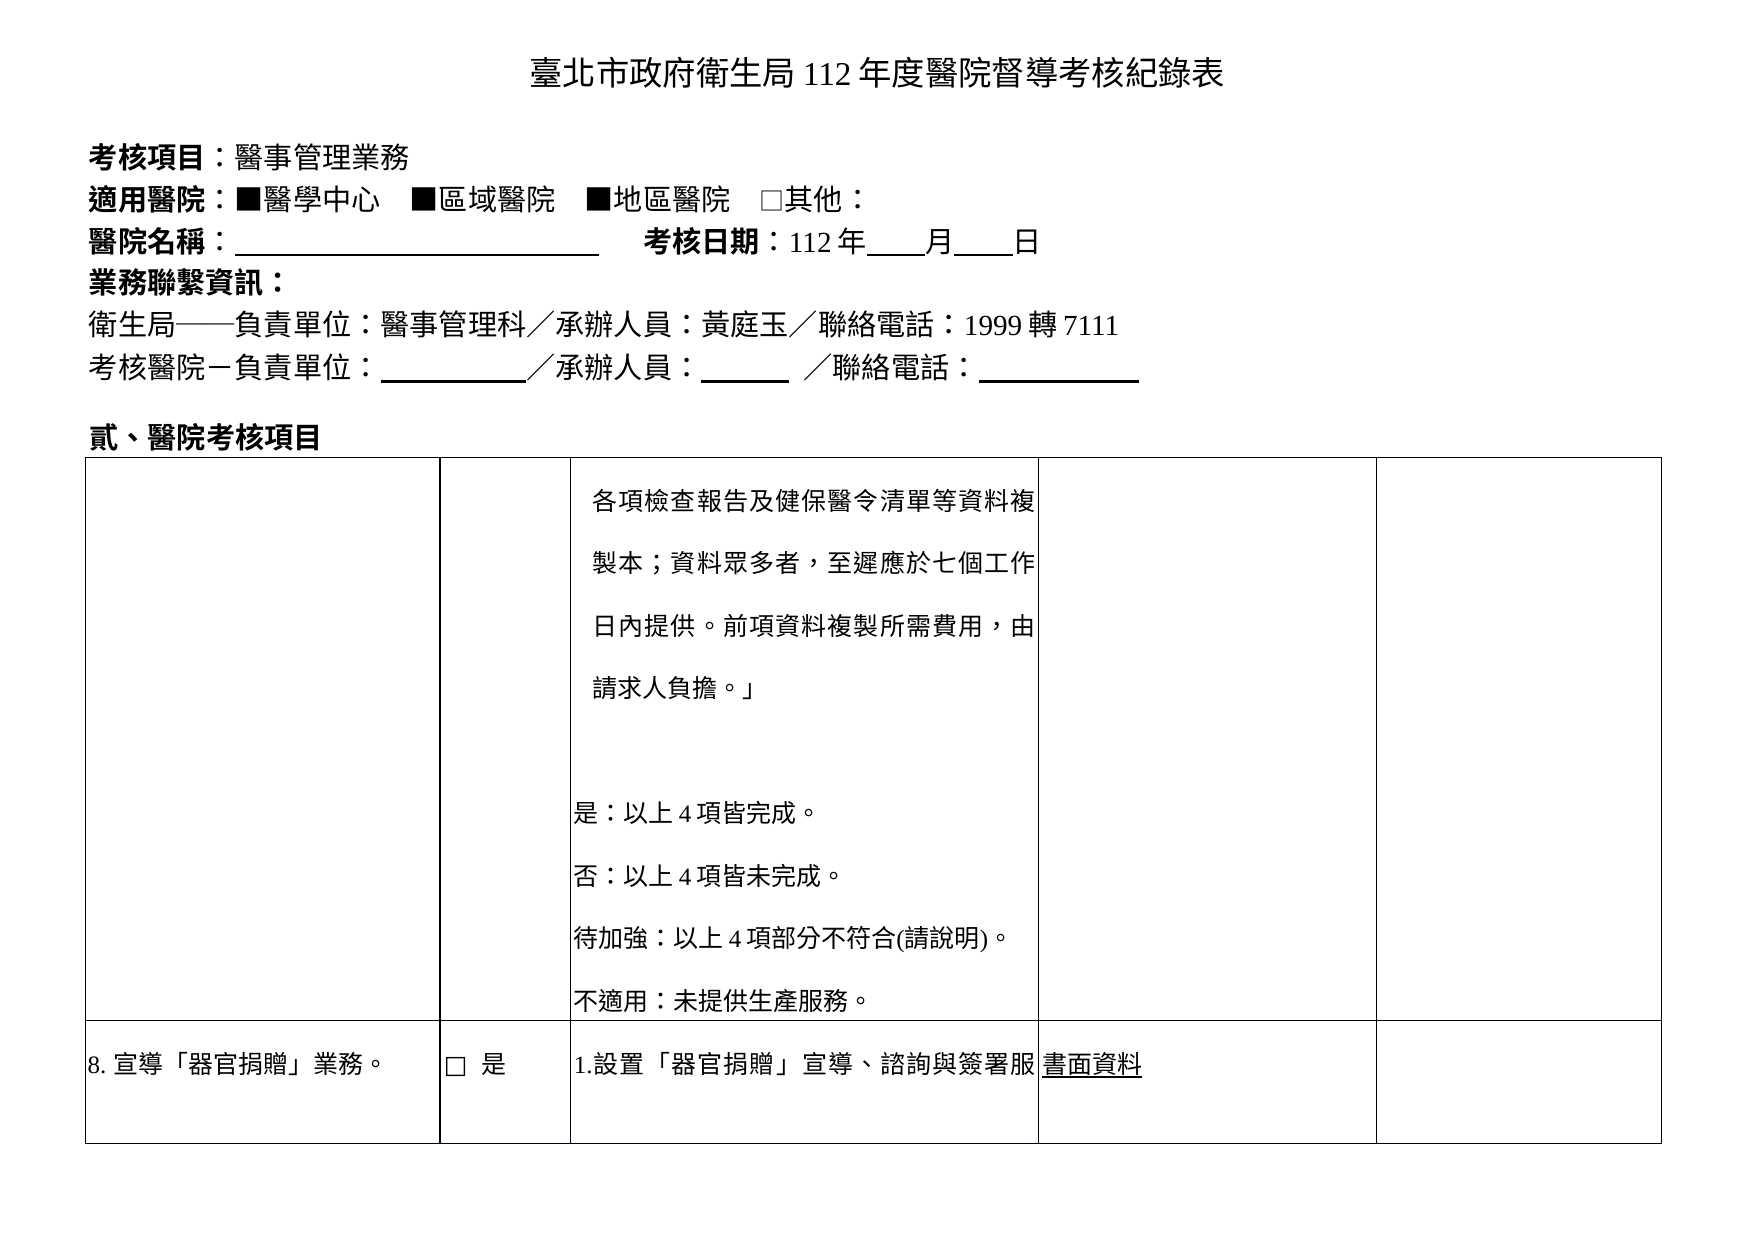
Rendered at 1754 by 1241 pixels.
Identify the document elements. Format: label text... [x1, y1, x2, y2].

table_cell 是 待加強 [441, 1021, 570, 1143]
table_cell 1.設置「器官捐贈」宣導、諮詢與簽署服 [571, 1021, 1038, 1143]
table_cell 書面資料 [1039, 1021, 1376, 1143]
table_cell [441, 458, 570, 1020]
table_cell 宣導「器官捐贈」業務。 [86, 1021, 439, 1143]
table_cell [1377, 458, 1661, 1020]
table_cell [1039, 458, 1376, 1020]
table_cell 各項檢查報告及健保醫令清單等資料複製本；資料眾多者，至遲應於七個工作日內提供。前項資料複製所需費用，由請求人負擔。」 是：以上4項皆完成。 否：以上4項皆未完成。 待加強：以上4項部分不符合(請說明)。 不適用：未提供生產服務。 [571, 458, 1038, 1020]
table_header 貳、醫院考核項目 [86, 394, 1662, 457]
table_cell [1377, 1021, 1661, 1143]
table_cell [86, 458, 439, 1020]
